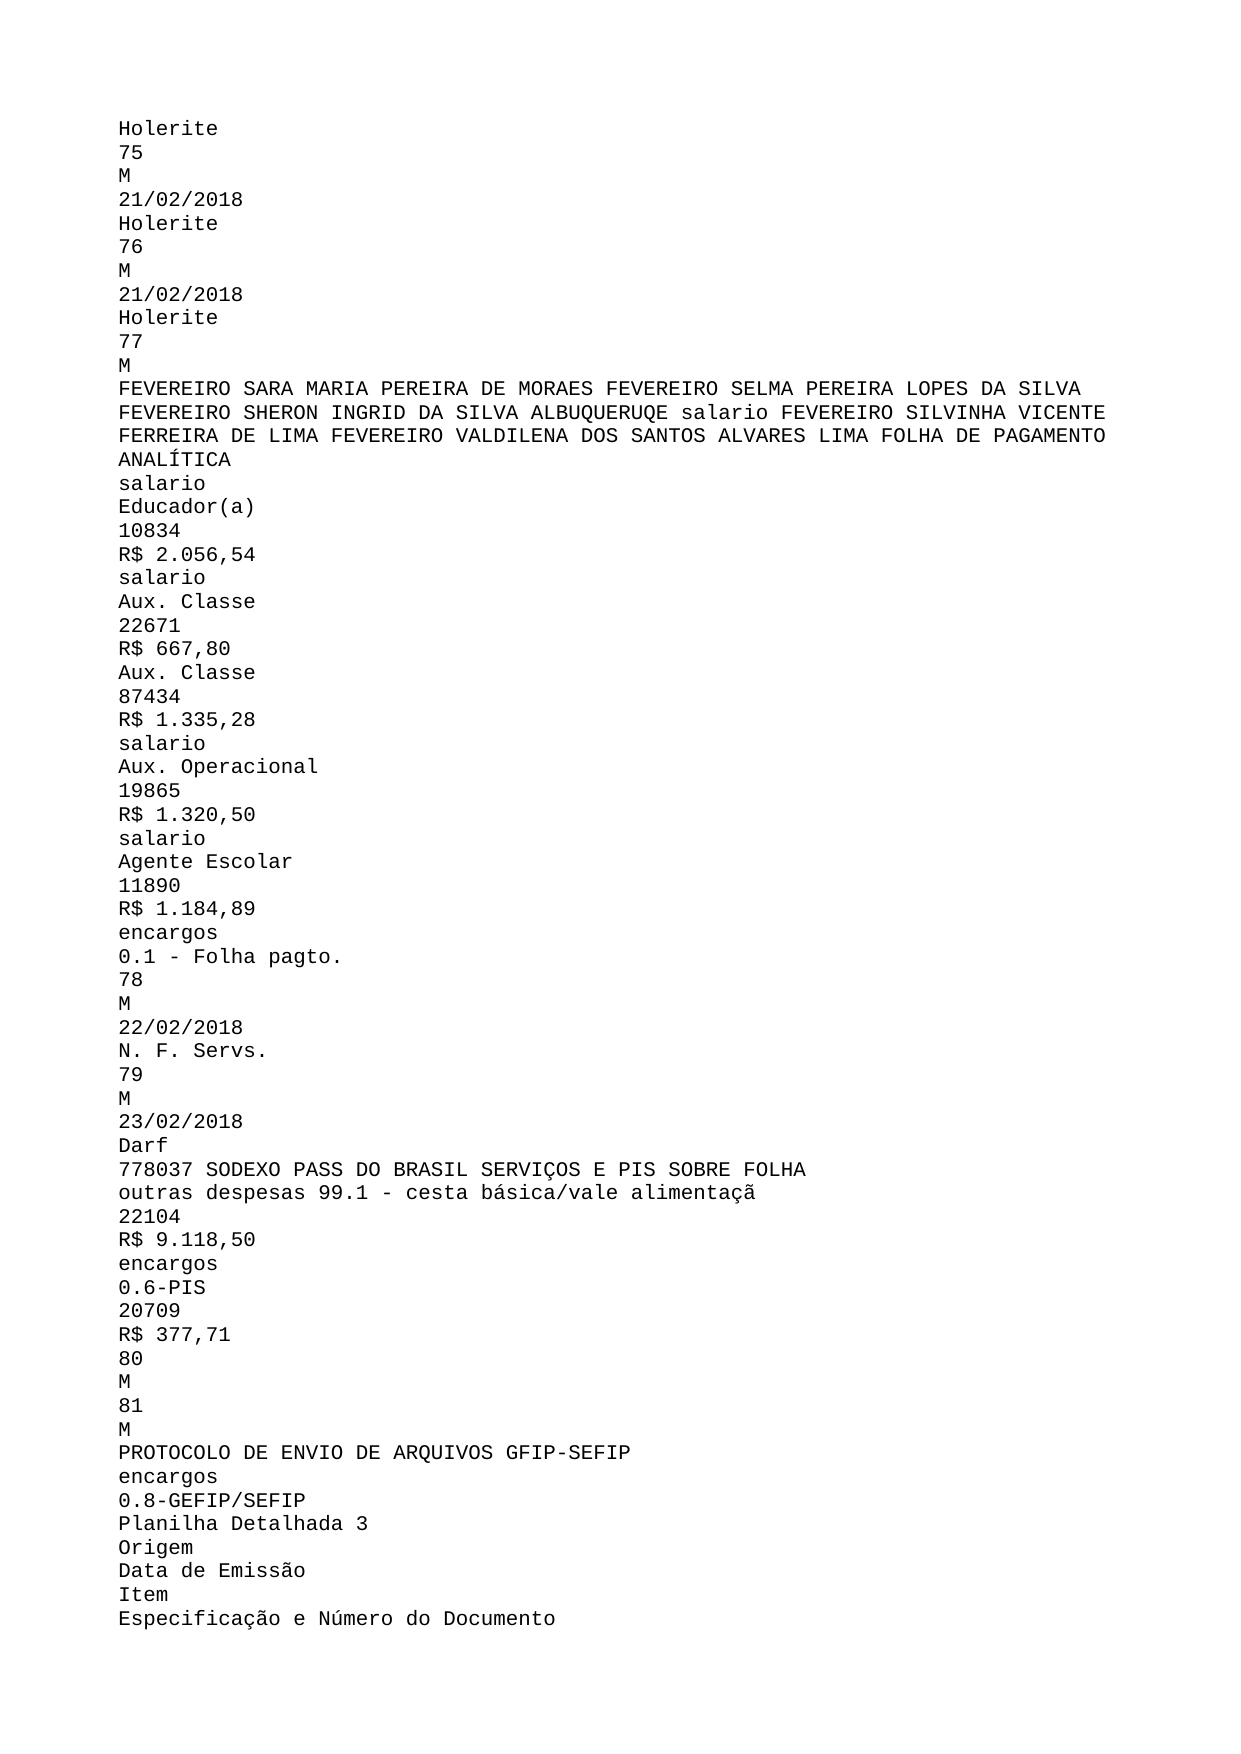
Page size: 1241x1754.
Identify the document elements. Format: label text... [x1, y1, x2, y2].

text 79 [118, 1064, 1122, 1088]
text 0.6-PIS [118, 1277, 1122, 1300]
text salario [118, 473, 1122, 496]
text 0.8-GEFIP/SEFIP [118, 1489, 1122, 1513]
text 20709 [118, 1300, 1122, 1324]
text 77 [118, 331, 1122, 354]
text R$ 1.320,50 [118, 804, 1122, 827]
text 81 [118, 1395, 1122, 1419]
text M [118, 1419, 1122, 1442]
text M [118, 993, 1122, 1017]
text R$ 377,71 [118, 1324, 1122, 1348]
text encargos [118, 1253, 1122, 1277]
text 19865 [118, 780, 1122, 804]
text M [118, 165, 1122, 189]
text M [118, 354, 1122, 378]
text 10834 [118, 520, 1122, 544]
text Educador(a) [118, 496, 1122, 520]
text 80 [118, 1348, 1122, 1371]
text N. F. Servs. [118, 1040, 1122, 1064]
text 22/02/2018 [118, 1017, 1122, 1040]
text Holerite [118, 118, 1122, 142]
text Aux. Operacional [118, 757, 1122, 780]
text M [118, 260, 1122, 284]
text salario [118, 733, 1122, 757]
text salario [118, 567, 1122, 591]
text 75 [118, 142, 1122, 165]
text M [118, 1088, 1122, 1111]
text Item [118, 1584, 1122, 1608]
text salario [118, 827, 1122, 851]
text 21/02/2018 [118, 284, 1122, 307]
text R$ 9.118,50 [118, 1229, 1122, 1253]
text PROTOCOLO DE ENVIO DE ARQUIVOS GFIP-SEFIP [118, 1442, 1122, 1466]
text Agente Escolar [118, 851, 1122, 875]
text M [118, 1371, 1122, 1395]
text Planilha Detalhada 3 [118, 1513, 1122, 1537]
text 11890 [118, 875, 1122, 898]
text R$ 1.335,28 [118, 709, 1122, 733]
text 22671 [118, 615, 1122, 638]
text Holerite [118, 307, 1122, 331]
text R$ 667,80 [118, 638, 1122, 662]
text 22104 [118, 1206, 1122, 1229]
text R$ 2.056,54 [118, 544, 1122, 567]
text 23/02/2018 [118, 1111, 1122, 1135]
text Origem [118, 1537, 1122, 1561]
text outras despesas 99.1 - cesta básica/vale alimentaçã [118, 1182, 1122, 1206]
text Aux. Classe [118, 662, 1122, 686]
text Darf [118, 1135, 1122, 1158]
text 87434 [118, 686, 1122, 709]
text Aux. Classe [118, 591, 1122, 615]
text FEVEREIRO SARA MARIA PEREIRA DE MORAES FEVEREIRO SELMA PEREIRA LOPES DA SILVA FEVEREIRO SHERON INGRID DA SILVA ALBUQUERUQE salario FEVEREIRO SILVINHA VICENTE FERREIRA DE LIMA FEVEREIRO VALDILENA DOS SANTOS ALVARES LIMA FOLHA DE PAGAMENTO ANALÍTICA [118, 378, 1122, 473]
text 76 [118, 236, 1122, 260]
text 78 [118, 969, 1122, 993]
text R$ 1.184,89 [118, 898, 1122, 922]
text encargos [118, 922, 1122, 946]
text Especificação e Número do Documento [118, 1608, 1122, 1631]
text 0.1 - Folha pagto. [118, 946, 1122, 969]
text 778037 SODEXO PASS DO BRASIL SERVIÇOS E PIS SOBRE FOLHA [118, 1158, 1122, 1182]
text encargos [118, 1466, 1122, 1489]
text 21/02/2018 [118, 189, 1122, 213]
text Data de Emissão [118, 1561, 1122, 1584]
text Holerite [118, 213, 1122, 236]
